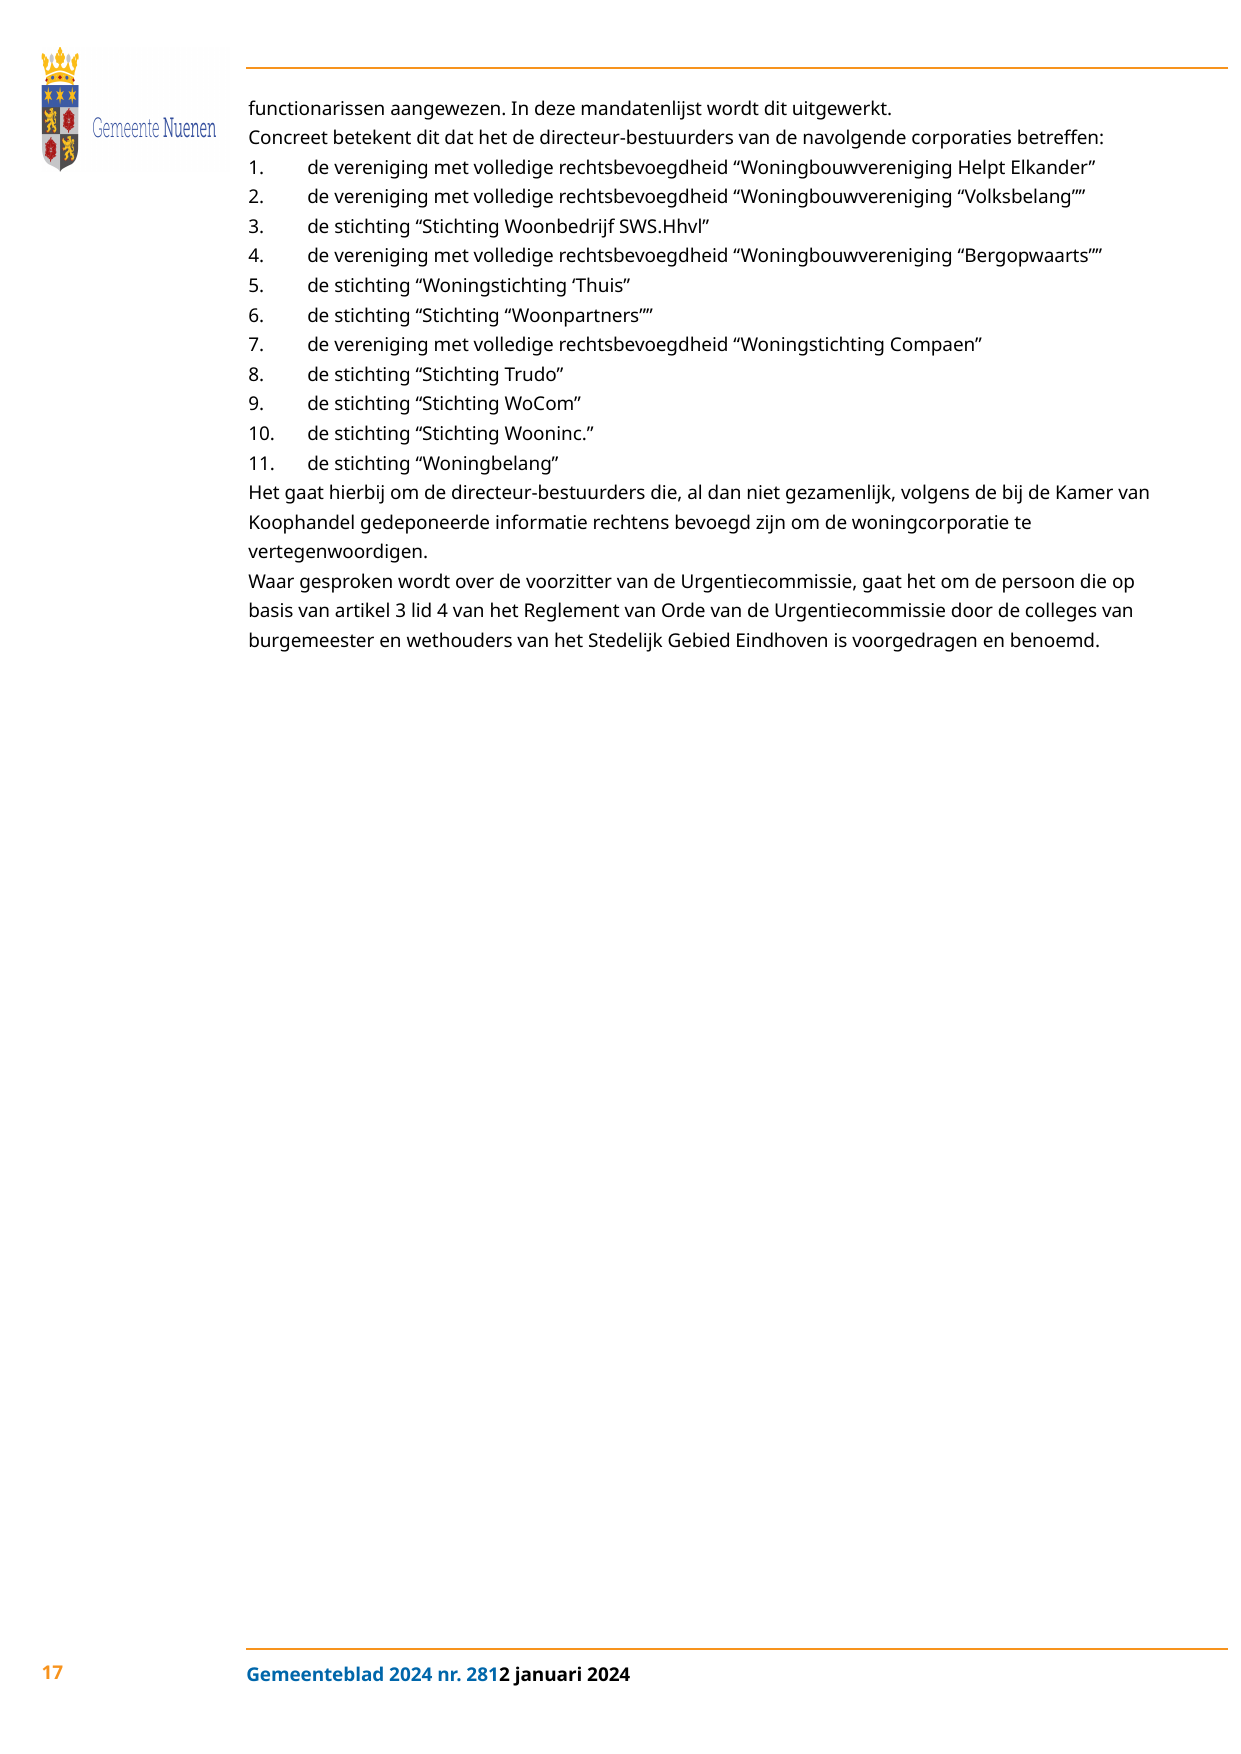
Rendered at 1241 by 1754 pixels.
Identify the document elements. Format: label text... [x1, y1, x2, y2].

picture [41, 47, 231, 172]
list de stichting “Stichting Trudo” [248, 361, 1152, 387]
list de vereniging met volledige rechtsbevoegdheid “Woningbouwvereniging “Volksbelang”” [248, 183, 1152, 209]
list de stichting “Stichting Woonbedrijf SWS.Hhvl” [248, 213, 1152, 239]
list de vereniging met volledige rechtsbevoegdheid “Woningbouwvereniging Helpt Elkander” [248, 154, 1152, 180]
list de stichting “Woningbelang” [248, 450, 1152, 476]
list de stichting “Stichting Wooninc.” [248, 420, 1152, 446]
text Het gaat hierbij om de directeur-bestuurders die, al dan niet gezamenlijk, volgens de bij de Kamer van Koophandel gedeponeerde informatie rechtens bevoegd zijn om de woningcorporatie te vertegenwoordigen. [248, 479, 1152, 564]
list de vereniging met volledige rechtsbevoegdheid “Woningstichting Compaen” [248, 331, 1152, 357]
text Waar gesproken wordt over de voorzitter van de Urgentiecommissie, gaat het om de persoon die op basis van artikel 3 lid 4 van het Reglement van Orde van de Urgentiecommissie door de colleges van burgemeester en wethouders van het Stedelijk Gebied Eindhoven is voorgedragen en benoemd. [248, 568, 1152, 653]
list de stichting “Stichting WoCom” [248, 391, 1152, 416]
list de stichting “Woningstichting ‘Thuis” [248, 272, 1152, 298]
text functionarissen aangewezen. In deze mandatenlijst wordt dit uitgewerkt. [248, 95, 1152, 121]
list de stichting “Stichting “Woonpartners”” [248, 302, 1152, 328]
text Concreet betekent dit dat het de directeur-bestuurders van de navolgende corporaties betreffen: [248, 124, 1152, 150]
list de vereniging met volledige rechtsbevoegdheid “Woningbouwvereniging “Bergopwaarts”” [248, 243, 1152, 268]
